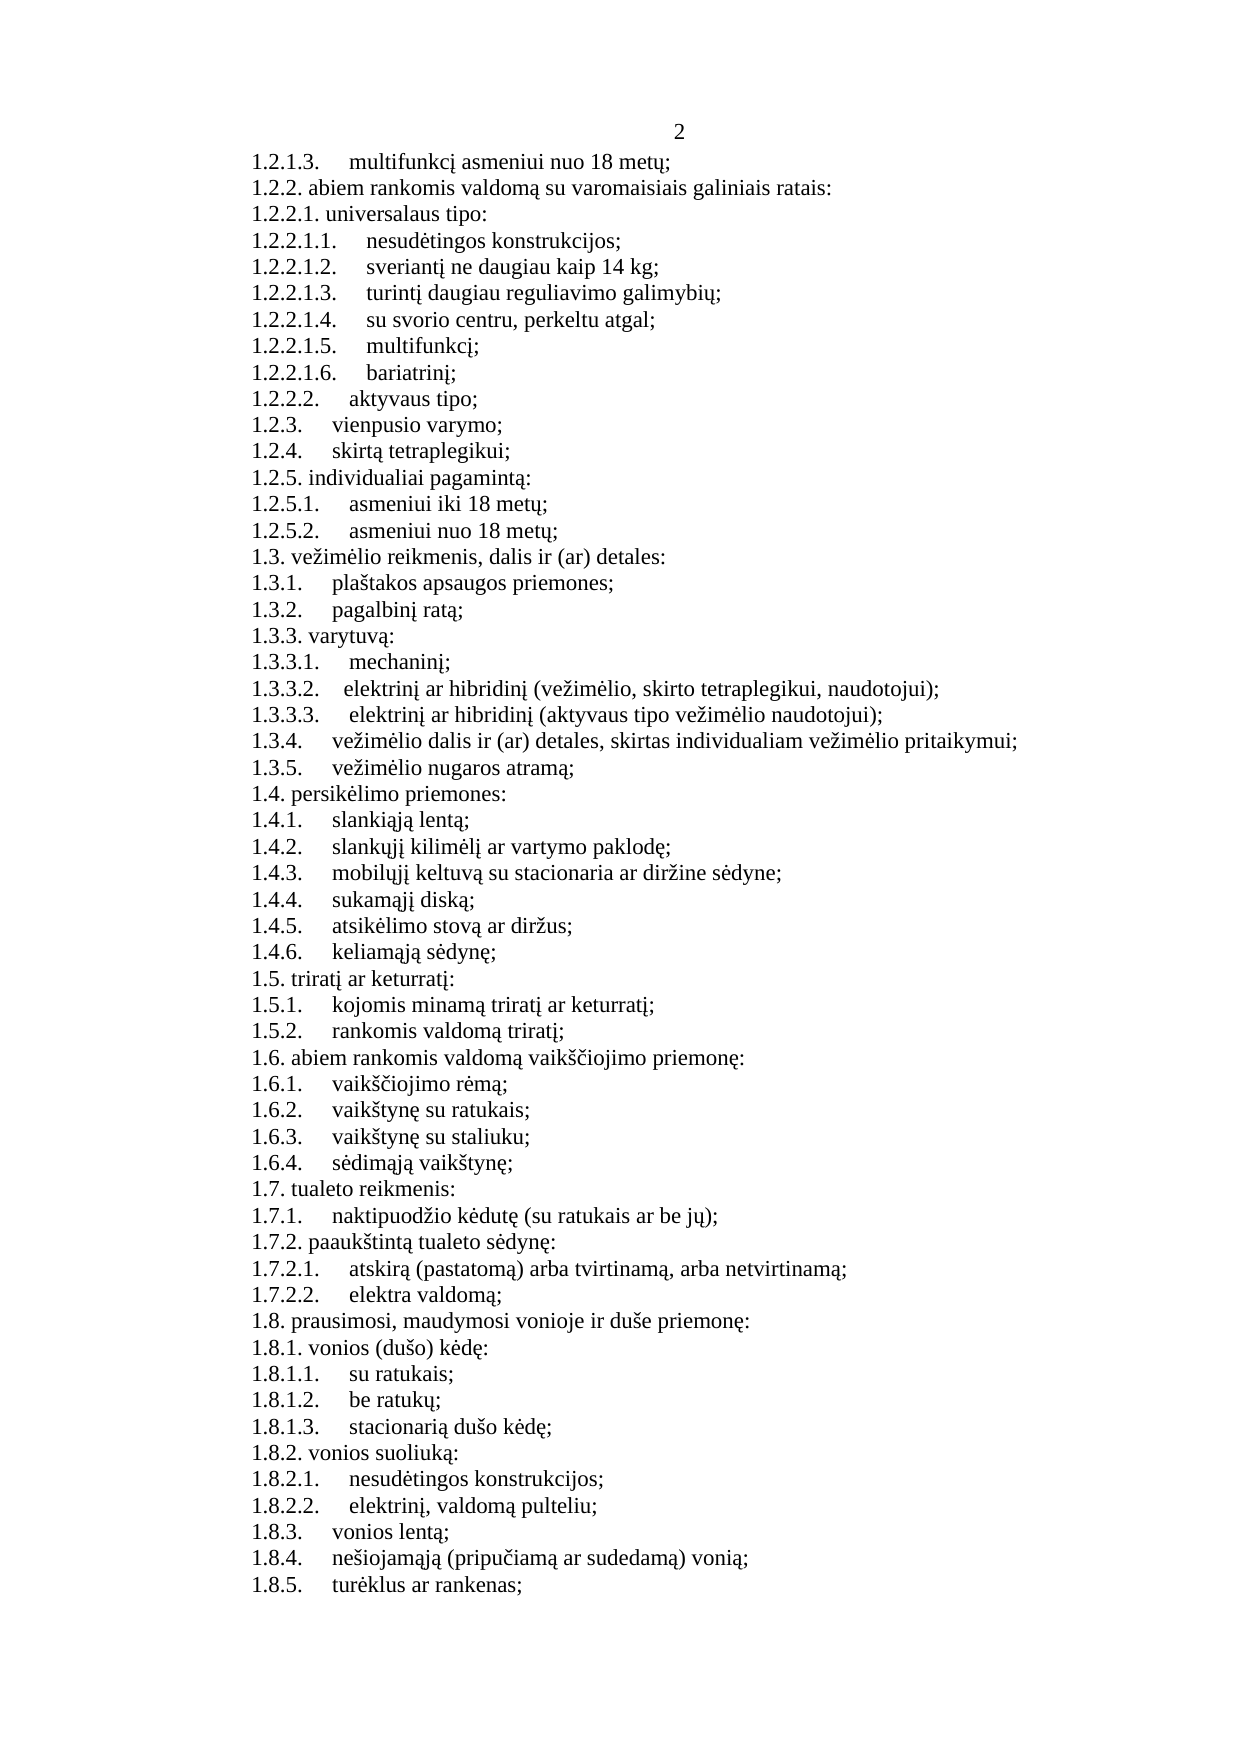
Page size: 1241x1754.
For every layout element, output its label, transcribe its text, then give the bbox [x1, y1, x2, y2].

text 1.8.3.  vonios lentą; [177, 1518, 1181, 1544]
text 1.3. vežimėlio reikmenis, dalis ir (ar) detales: [177, 543, 1181, 569]
text 1.6.2.  vaikštynę su ratukais; [177, 1096, 1181, 1123]
text 1.4.5.  atsikėlimo stovą ar diržus; [177, 912, 1181, 938]
text 1.4.1.  slankiąją lentą; [177, 807, 1181, 833]
text 1.7.2.1.  atskirą (pastatomą) arba tvirtinamą, arba netvirtinamą; [177, 1254, 1181, 1281]
text 1.2.3.  vienpusio varymo; [177, 411, 1181, 438]
text 1.8. prausimosi, maudymosi vonioje ir duše priemonę: [177, 1307, 1181, 1334]
text 1.2.2.1.4.  su svorio centru, perkeltu atgal; [177, 306, 1181, 332]
text 1.2.2.1.1.  nesudėtingos konstrukcijos; [177, 227, 1181, 253]
text 1.8.2.2.  elektrinį, valdomą pulteliu; [177, 1492, 1181, 1518]
text 1.8.5.  turėklus ar rankenas; [177, 1571, 1181, 1597]
text 1.6. abiem rankomis valdomą vaikščiojimo priemonę: [177, 1044, 1181, 1070]
text 1.2.2.1.6.  bariatrinį; [177, 358, 1181, 385]
text 1.8.4.  nešiojamąją (pripučiamą ar sudedamą) vonią; [177, 1544, 1181, 1571]
text 1.7.2. paaukštintą tualeto sėdynę: [177, 1228, 1181, 1254]
text 1.2.1.3.  multifunkcį asmeniui nuo 18 metų; [177, 148, 1181, 174]
text 1.5.2.  rankomis valdomą triratį; [177, 1017, 1181, 1044]
text 1.4.4.  sukamąjį diską; [177, 886, 1181, 912]
text 1.3.4.  vežimėlio dalis ir (ar) detales, skirtas individualiam vežimėlio pritaikymui; [177, 727, 1181, 754]
text 1.3.3.3.  elektrinį ar hibridinį (aktyvaus tipo vežimėlio naudotojui); [177, 701, 1181, 727]
text 1.8.1.1.  su ratukais; [177, 1360, 1181, 1386]
text 1.2.2.1. universalaus tipo: [177, 200, 1181, 227]
text 1.3.5.  vežimėlio nugaros atramą; [177, 754, 1181, 780]
text 1.4.3.  mobilųjį keltuvą su stacionaria ar diržine sėdyne; [177, 859, 1181, 886]
text 1.5.1.  kojomis minamą triratį ar keturratį; [177, 991, 1181, 1017]
text 1.3.3. varytuvą: [177, 622, 1181, 648]
text 1.4. persikėlimo priemones: [177, 780, 1181, 807]
text 1.2.5.2.  asmeniui nuo 18 metų; [177, 517, 1181, 543]
text 1.2.5. individualiai pagamintą: [177, 464, 1181, 490]
text 1.3.2.  pagalbinį ratą; [177, 596, 1181, 622]
text 1.7.2.2.  elektra valdomą; [177, 1281, 1181, 1307]
text 1.8.2.1.  nesudėtingos konstrukcijos; [177, 1465, 1181, 1492]
text 1.3.1.  plaštakos apsaugos priemones; [177, 569, 1181, 596]
text 1.6.3.  vaikštynę su staliuku; [177, 1123, 1181, 1149]
text 1.2.5.1.  asmeniui iki 18 metų; [177, 490, 1181, 517]
text 1.2.2.1.5.  multifunkcį; [177, 332, 1181, 358]
text 1.2.2.1.2.  sveriantį ne daugiau kaip 14 kg; [177, 253, 1181, 279]
text 1.3.3.2. elektrinį ar hibridinį (vežimėlio, skirto tetraplegikui, naudotojui); [177, 675, 1181, 701]
text 1.2.2.1.3.  turintį daugiau reguliavimo galimybių; [177, 279, 1181, 306]
text 1.6.4.  sėdimąją vaikštynę; [177, 1149, 1181, 1176]
text 1.8.1.2.  be ratukų; [177, 1386, 1181, 1413]
text 1.8.2. vonios suoliuką: [177, 1439, 1181, 1465]
text 1.7.1.  naktipuodžio kėdutę (su ratukais ar be jų); [177, 1202, 1181, 1228]
text 1.6.1.  vaikščiojimo rėmą; [177, 1070, 1181, 1096]
text 1.4.2.  slankųjį kilimėlį ar vartymo paklodę; [177, 833, 1181, 859]
text 1.4.6.  keliamąją sėdynę; [177, 938, 1181, 965]
text 1.2.2.2.  aktyvaus tipo; [177, 385, 1181, 411]
text 1.2.2. abiem rankomis valdomą su varomaisiais galiniais ratais: [177, 174, 1181, 200]
text 1.8.1. vonios (dušo) kėdę: [177, 1334, 1181, 1360]
text 1.3.3.1.  mechaninį; [177, 648, 1181, 675]
text 1.7. tualeto reikmenis: [177, 1176, 1181, 1202]
text 1.8.1.3.  stacionarią dušo kėdę; [177, 1413, 1181, 1439]
text 1.2.4.  skirtą tetraplegikui; [177, 438, 1181, 464]
text 1.5. triratį ar keturratį: [177, 965, 1181, 991]
